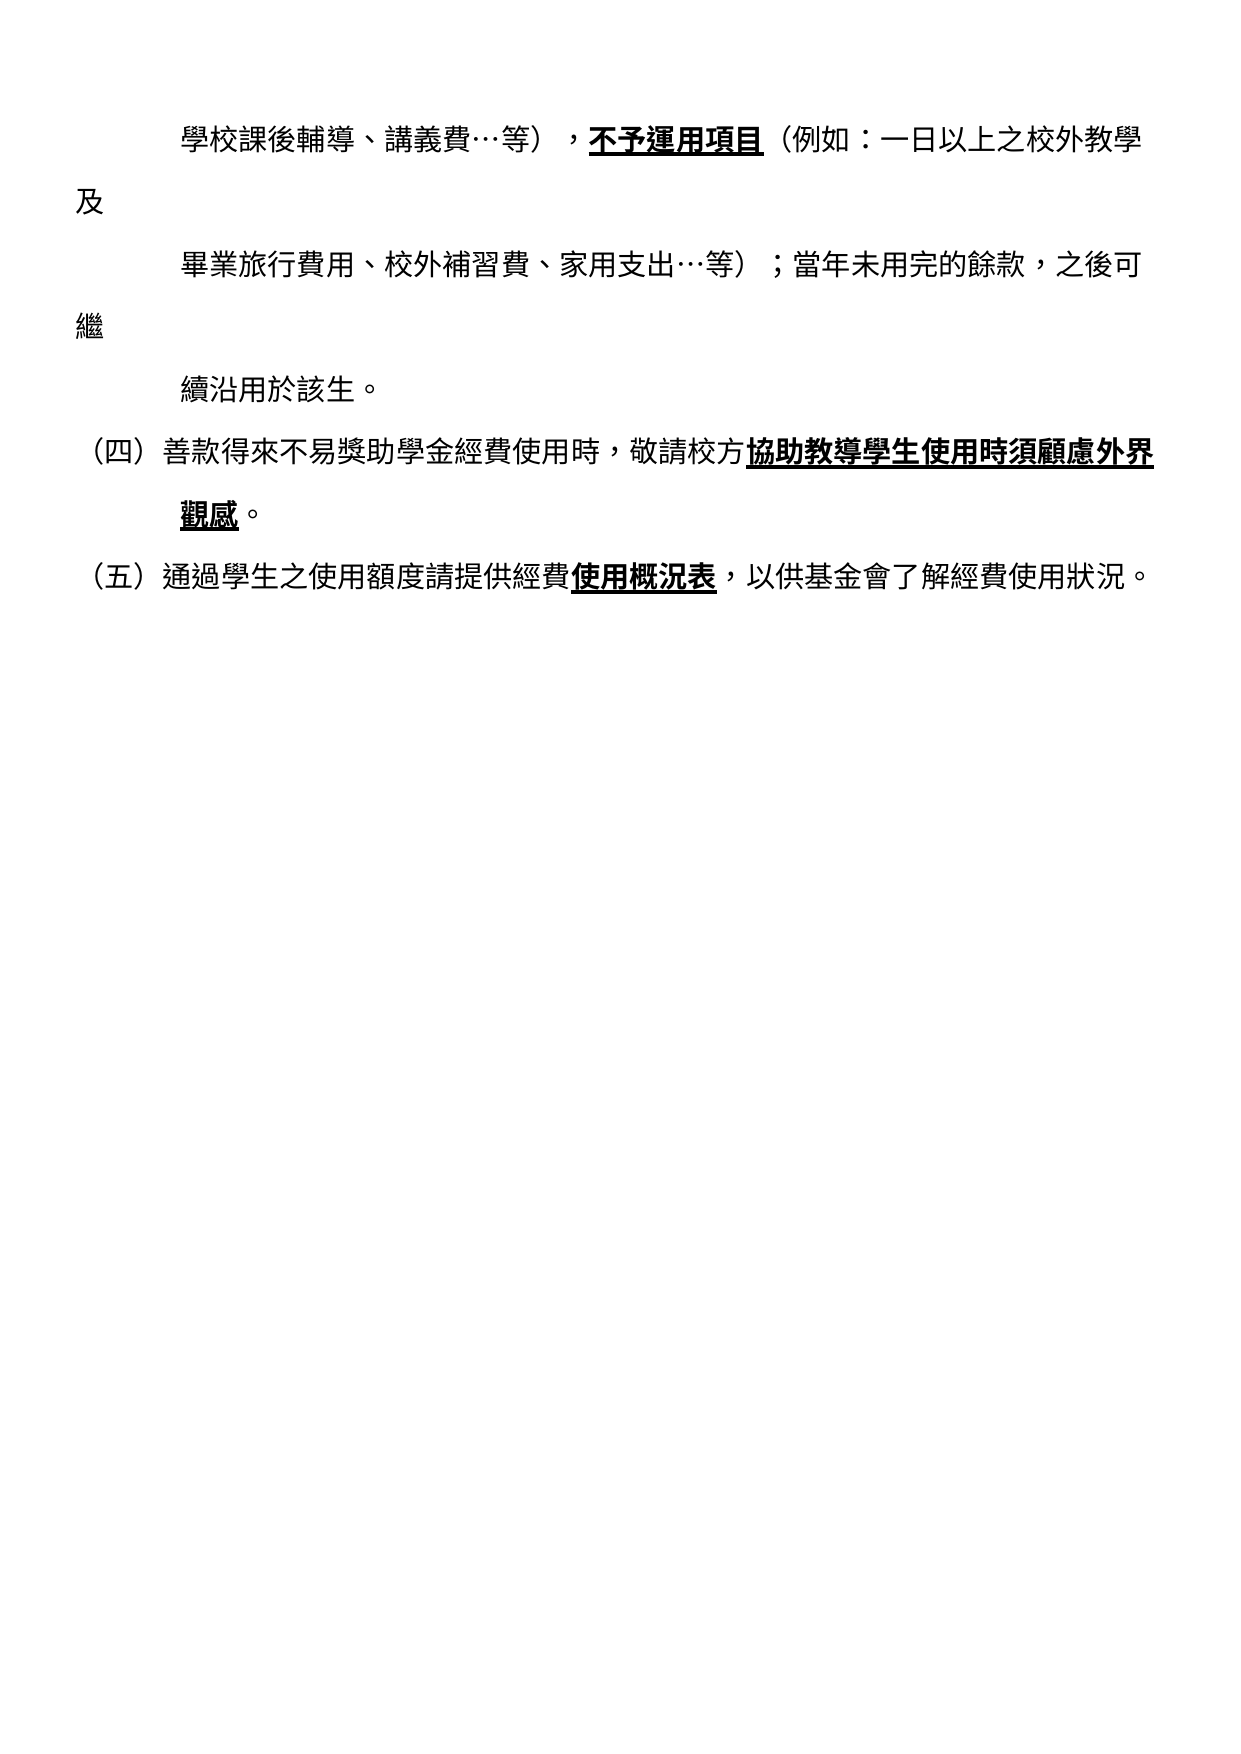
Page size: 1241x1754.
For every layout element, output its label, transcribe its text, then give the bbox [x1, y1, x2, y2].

text 觀感。 [75, 471, 1165, 533]
text （五）通過學生之使用額度請提供經費使用概況表，以供基金會了解經費使用狀況。 [75, 533, 1165, 596]
text 學校課後輔導、講義費…等），不予運用項目（例如：一日以上之校外教學及 [75, 96, 1165, 221]
text 續沿用於該生。 [75, 346, 1165, 408]
text （四）善款得來不易獎助學金經費使用時，敬請校方協助教導學生使用時須顧慮外界 [75, 408, 1165, 471]
text 畢業旅行費用、校外補習費、家用支出…等）；當年未用完的餘款，之後可繼 [75, 221, 1165, 346]
